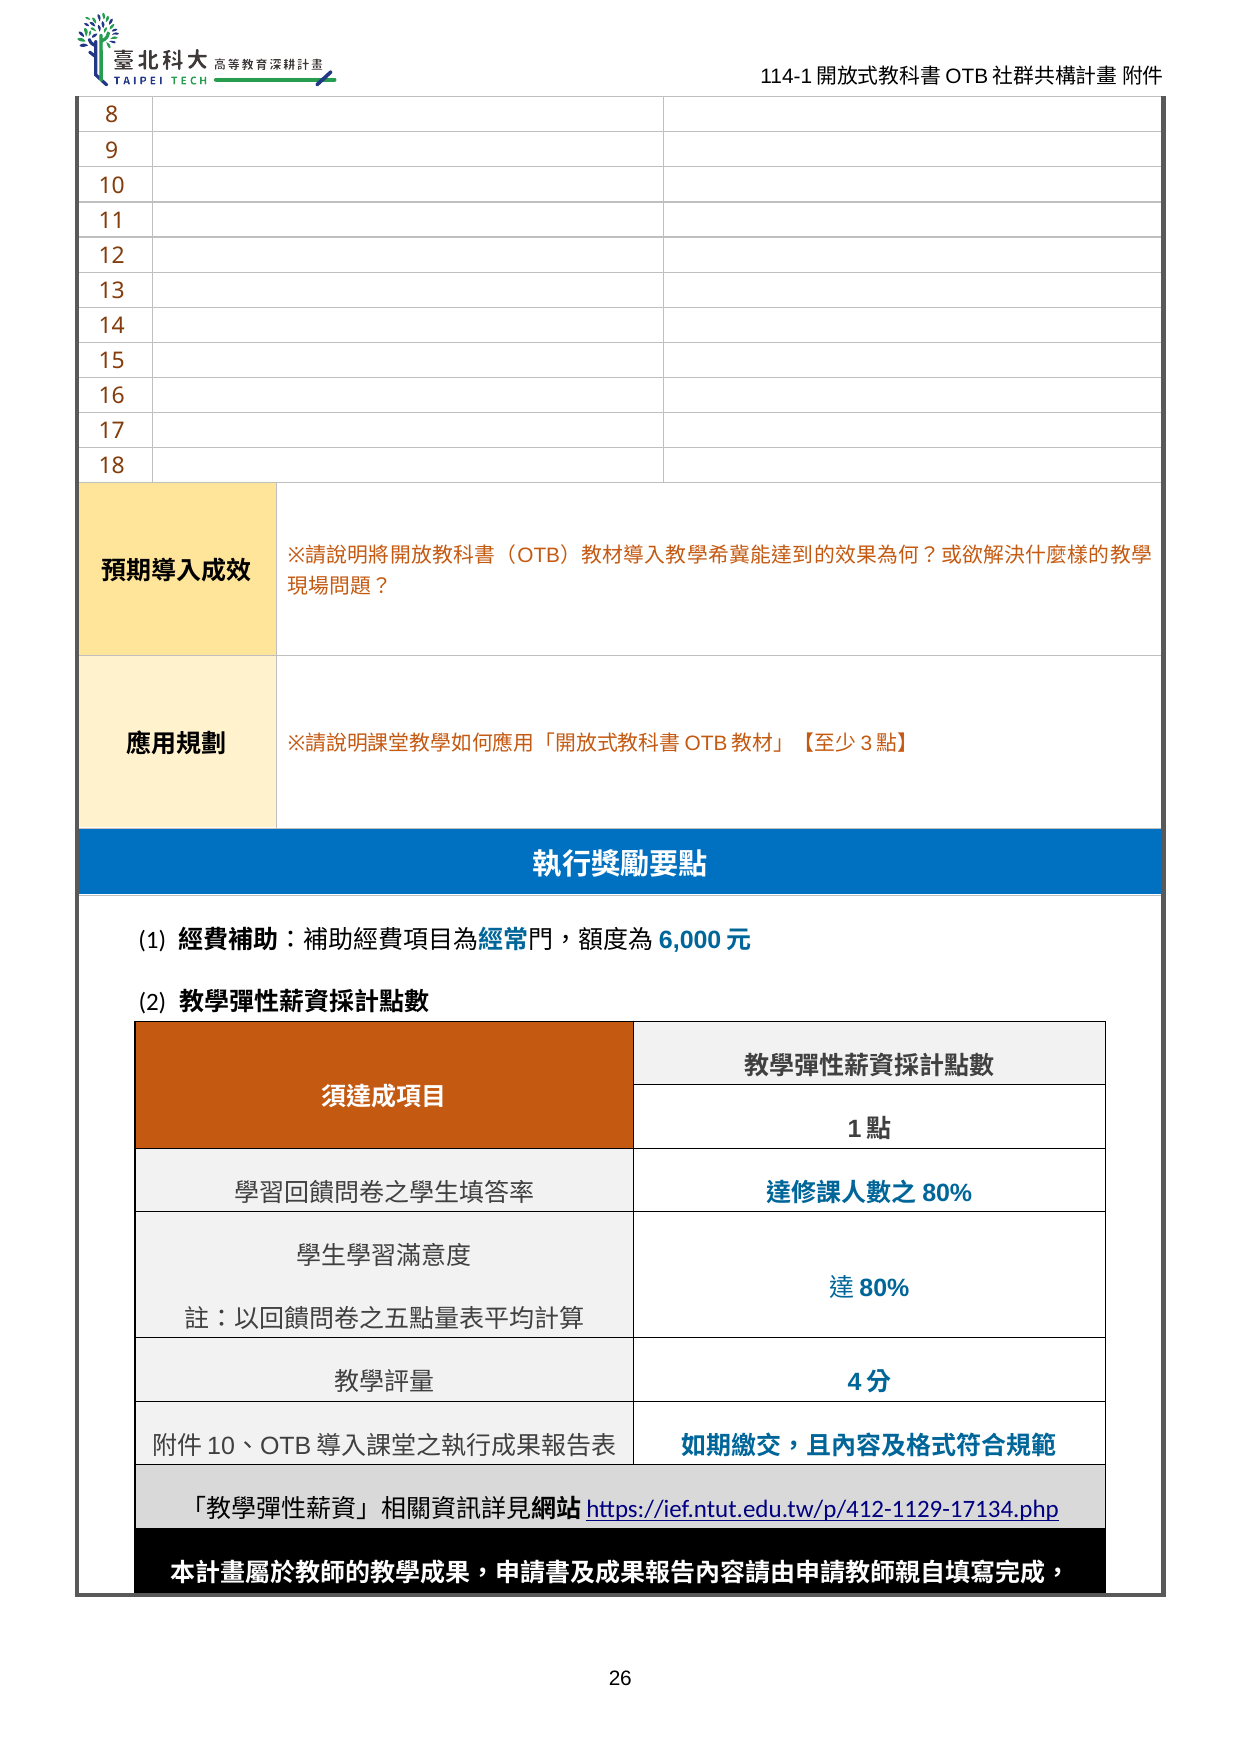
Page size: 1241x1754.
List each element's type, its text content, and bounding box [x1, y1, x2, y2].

table_cell [664, 413, 1161, 447]
table_cell 教學評量 [136, 1338, 633, 1401]
table_cell [153, 167, 663, 201]
table_cell [153, 308, 663, 342]
table_cell 達80% [634, 1212, 1105, 1337]
table_cell 經費補助：補助經費項目為經常門，額度為6,000元 教學彈性薪資採計點數 [79, 896, 1161, 1592]
table_cell 16 [79, 378, 152, 412]
table_cell 11 [79, 203, 152, 236]
table_cell 預期導入成效 [79, 483, 276, 655]
table_header 須達成項目 [136, 1022, 633, 1148]
table_cell [664, 378, 1161, 412]
table_cell [153, 413, 663, 447]
table_cell 13 [79, 273, 152, 307]
table_cell [664, 343, 1161, 377]
table_cell [153, 343, 663, 377]
table_cell 12 [79, 238, 152, 272]
table_cell [153, 448, 663, 482]
table_cell 達修課人數之 80% [634, 1149, 1105, 1211]
table_cell [153, 238, 663, 272]
table_cell [664, 132, 1161, 166]
table_cell [664, 273, 1161, 307]
table_cell [153, 203, 663, 236]
table_cell [664, 448, 1161, 482]
table_cell [153, 97, 663, 131]
table_cell 10 [79, 167, 152, 201]
table_cell 14 [79, 308, 152, 342]
table_cell [664, 203, 1161, 236]
table_cell [664, 308, 1161, 342]
table_header 教學彈性薪資採計點數 [634, 1022, 1105, 1084]
table_cell 4分 [634, 1338, 1105, 1401]
table_cell [664, 97, 1161, 131]
table_cell 18 [79, 448, 152, 482]
table_cell 應用規劃 [79, 656, 276, 827]
table_cell 「教學彈性薪資」相關資訊詳見網站https://ief.ntut.edu.tw/p/412-1129-17134.php [136, 1465, 1105, 1528]
table_cell [664, 167, 1161, 201]
table_cell [153, 378, 663, 412]
table_cell [153, 132, 663, 166]
table_cell 學習回饋問卷之學生填答率 [136, 1149, 633, 1211]
table_cell [664, 238, 1161, 272]
table_cell ※請說明課堂教學如何應用「開放式教科書OTB教材」【至少3點】 [277, 656, 1161, 827]
table_cell 9 [79, 132, 152, 166]
table_cell 附件10、OTB導入課堂之執行成果報告表 [136, 1402, 633, 1464]
table_cell 1點 [634, 1085, 1105, 1148]
table_cell 8 [79, 97, 152, 131]
table_cell 學生學習滿意度 註：以回饋問卷之五點量表平均計算 [136, 1212, 633, 1337]
table_cell [153, 273, 663, 307]
table_cell 執行獎勵要點 [79, 829, 1161, 894]
table_cell 如期繳交，且內容及格式符合規範 [634, 1402, 1105, 1464]
table_cell 17 [79, 413, 152, 447]
table_cell ※請說明將開放教科書（OTB）教材導入教學希冀能達到的效果為何？或欲解決什麼樣的教學現場問題？ [277, 483, 1161, 655]
table_cell 本計畫屬於教師的教學成果，申請書及成果報告內容請由申請教師親自填寫完成， [136, 1529, 1105, 1591]
table_cell 15 [79, 343, 152, 377]
